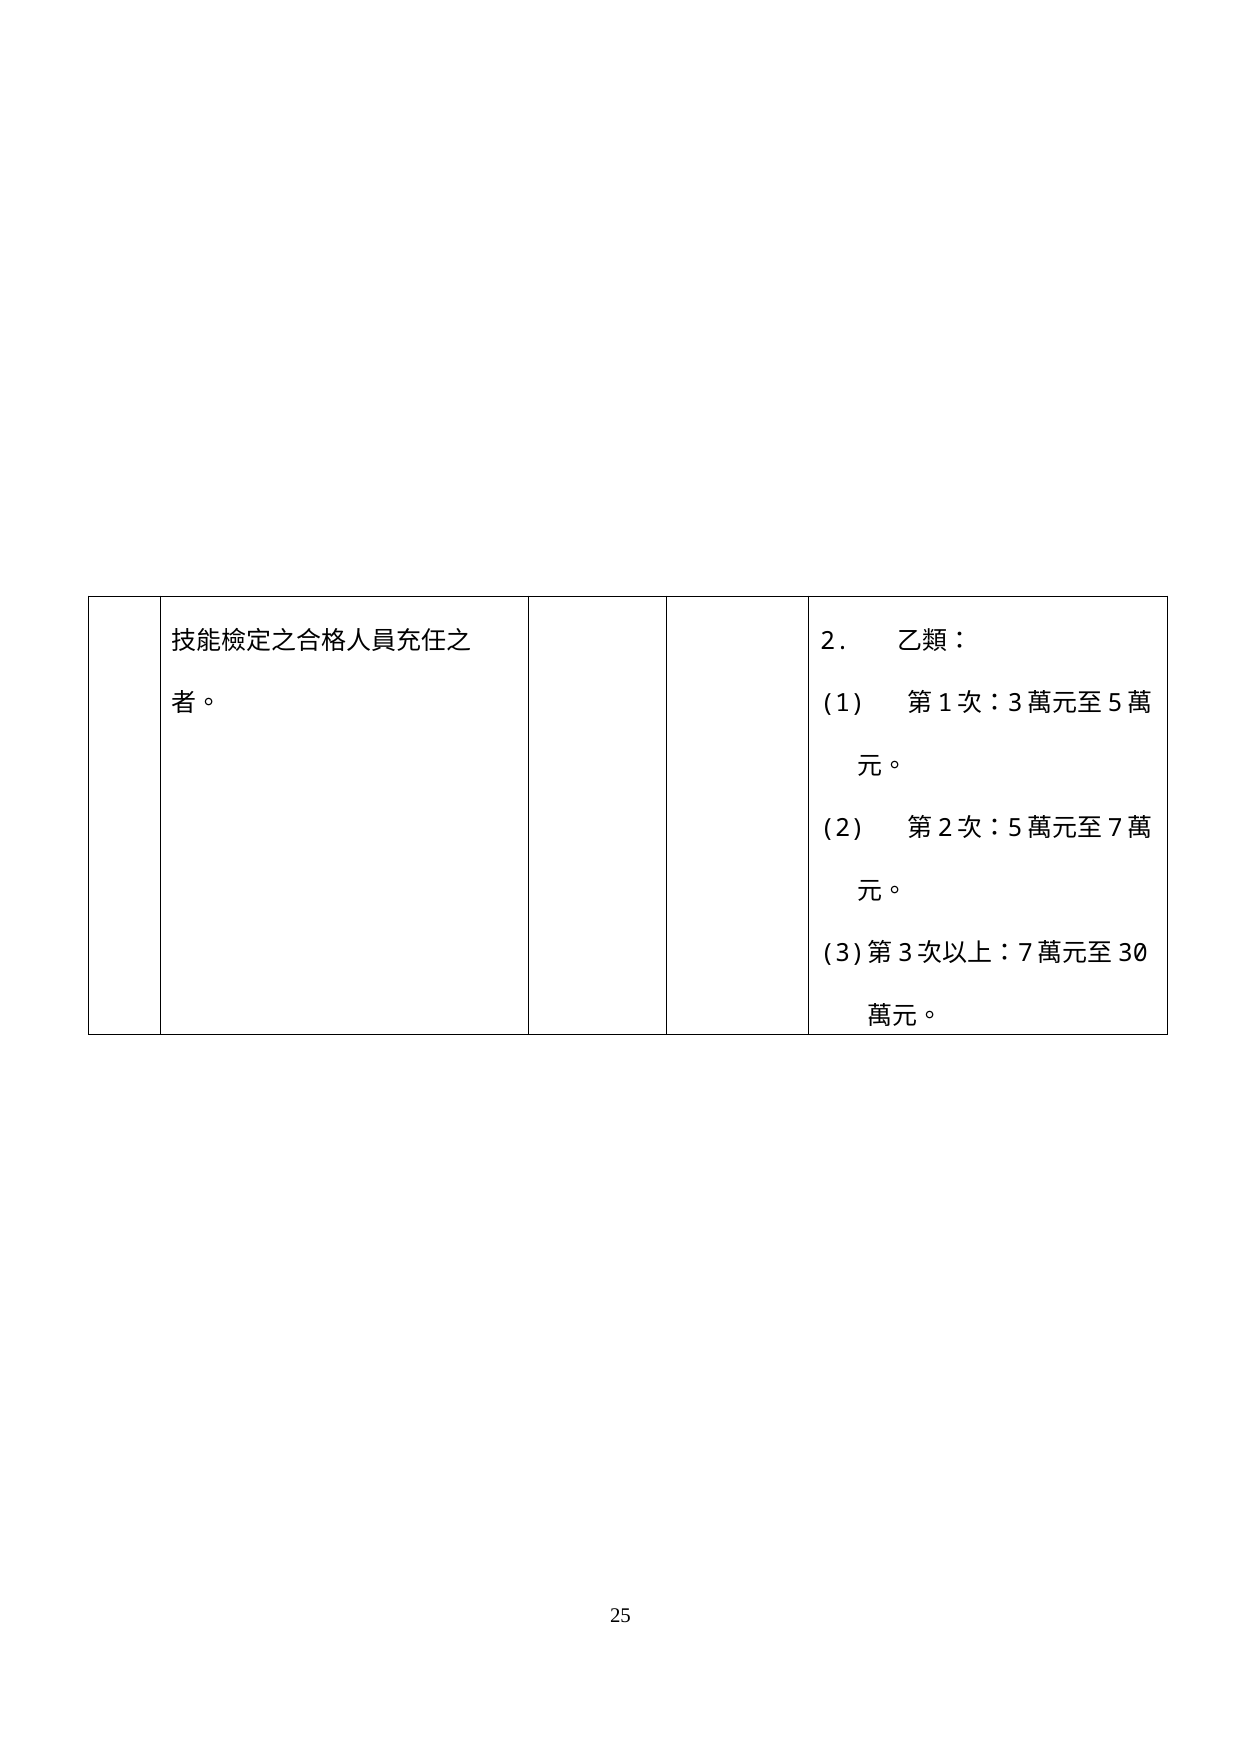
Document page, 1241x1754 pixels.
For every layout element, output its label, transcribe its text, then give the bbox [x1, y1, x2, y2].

table_cell [667, 597, 808, 1034]
table_cell [529, 597, 666, 1034]
table_cell 技能檢定之合格人員充任之者。 [161, 597, 528, 1034]
table_cell 違反者，依雇主或事業單位規模、性質及違規次數處罰如下： 甲類： 第1次：3萬元至6萬元。 第2次：6萬元至9萬元。 第3次以上：9萬元至30萬元。 乙類： 第1次：3萬元至5萬元。 第2次：5萬元至7萬元。 第3次以上：7萬元至30萬元。 違反第16條第1項或第24條規定，且發生第37條第2項之職業災害者：死亡災害得處最高罰鍰30萬元；其他災害得處前2點規定金額2倍之罰鍰，但最高不得超過30萬元。 [809, 597, 1167, 1034]
table_cell [89, 597, 160, 1034]
